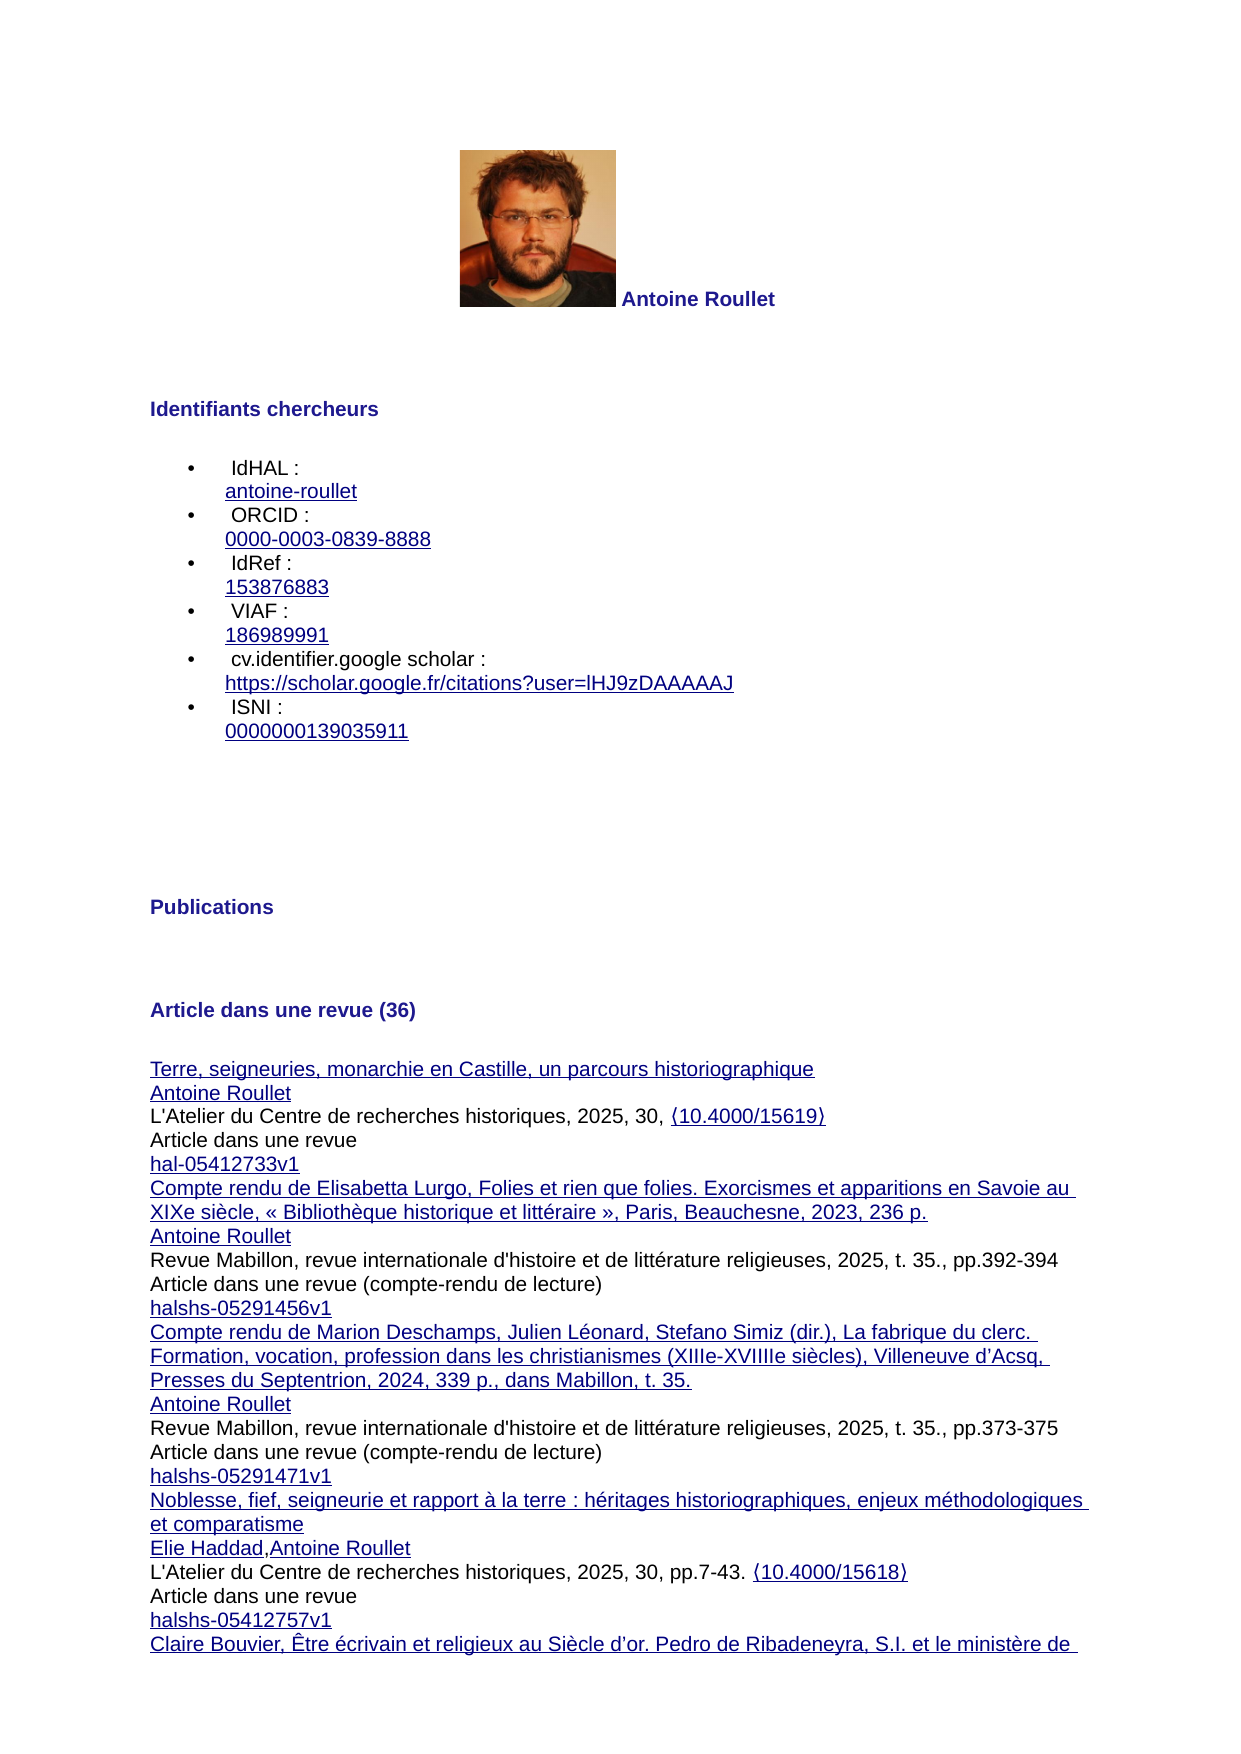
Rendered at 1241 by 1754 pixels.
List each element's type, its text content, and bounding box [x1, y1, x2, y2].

list VIAF : [187, 599, 1090, 623]
subtitle Antoine Roullet [150, 150, 1090, 311]
list 153876883 [187, 575, 1090, 599]
table_cell Compte rendu de Marion Deschamps, Julien Léonard, Stefano Simiz (dir.), La fabrique du clerc. Formation, vocation, profession dans les christianismes (XIIIe-XVIIIIe siècles), Villeneuve d’Acsq, Presses du Septentrion, 2024, 339 p., dans Mabillon, t. 35. Antoine Roullet Revue Mabillon, revue internationale d'histoire et de littérature religieuses, 2025, t. 35., pp.373-375 Article dans une revue (compte-rendu de lecture) halshs-05291471v1 [150, 1320, 1090, 1488]
list 0000-0003-0839-8888 [187, 527, 1090, 551]
table_cell Compte rendu de Elisabetta Lurgo, Folies et rien que folies. Exorcismes et apparitions en Savoie au XIXe siècle, « Bibliothèque historique et littéraire », Paris, Beauchesne, 2023, 236 p. Antoine Roullet Revue Mabillon, revue internationale d'histoire et de littérature religieuses, 2025, t. 35., pp.392-394 Article dans une revue (compte-rendu de lecture) halshs-05291456v1 [150, 1176, 1090, 1320]
list 0000000139035911 [187, 719, 1090, 743]
list 186989991 [187, 623, 1090, 647]
table_header Terre, seigneuries, monarchie en Castille, un parcours historiographique Antoine Roullet L'Atelier du Centre de recherches historiques, 2025, 30, ⟨10.4000/15619⟩ Article dans une revue hal-05412733v1 [150, 1056, 1090, 1176]
subtitle Publications [150, 895, 1090, 919]
subtitle Identifiants chercheurs [150, 397, 1090, 421]
list cv.identifier.google scholar : [187, 647, 1090, 671]
list IdRef : [187, 551, 1090, 575]
list antoine-roullet [187, 479, 1090, 503]
list https://scholar.google.fr/citations?user=lHJ9zDAAAAAJ [187, 671, 1090, 695]
table_cell Claire Bouvier, Être écrivain et religieux au Siècle d’or. Pedro de Ribadeneyra, S.I. et le ministère de [150, 1631, 1090, 1655]
list IdHAL : [187, 455, 1090, 479]
subtitle Article dans une revue (36) [150, 998, 1090, 1022]
table_cell Noblesse, fief, seigneurie et rapport à la terre : héritages historiographiques, enjeux méthodologiques et comparatisme Elie Haddad,Antoine Roullet L'Atelier du Centre de recherches historiques, 2025, 30, pp.7-43. ⟨10.4000/15618⟩ Article dans une revue halshs-05412757v1 [150, 1488, 1090, 1631]
list ISNI : [187, 695, 1090, 719]
picture [459, 150, 616, 307]
list ORCID : [187, 503, 1090, 527]
